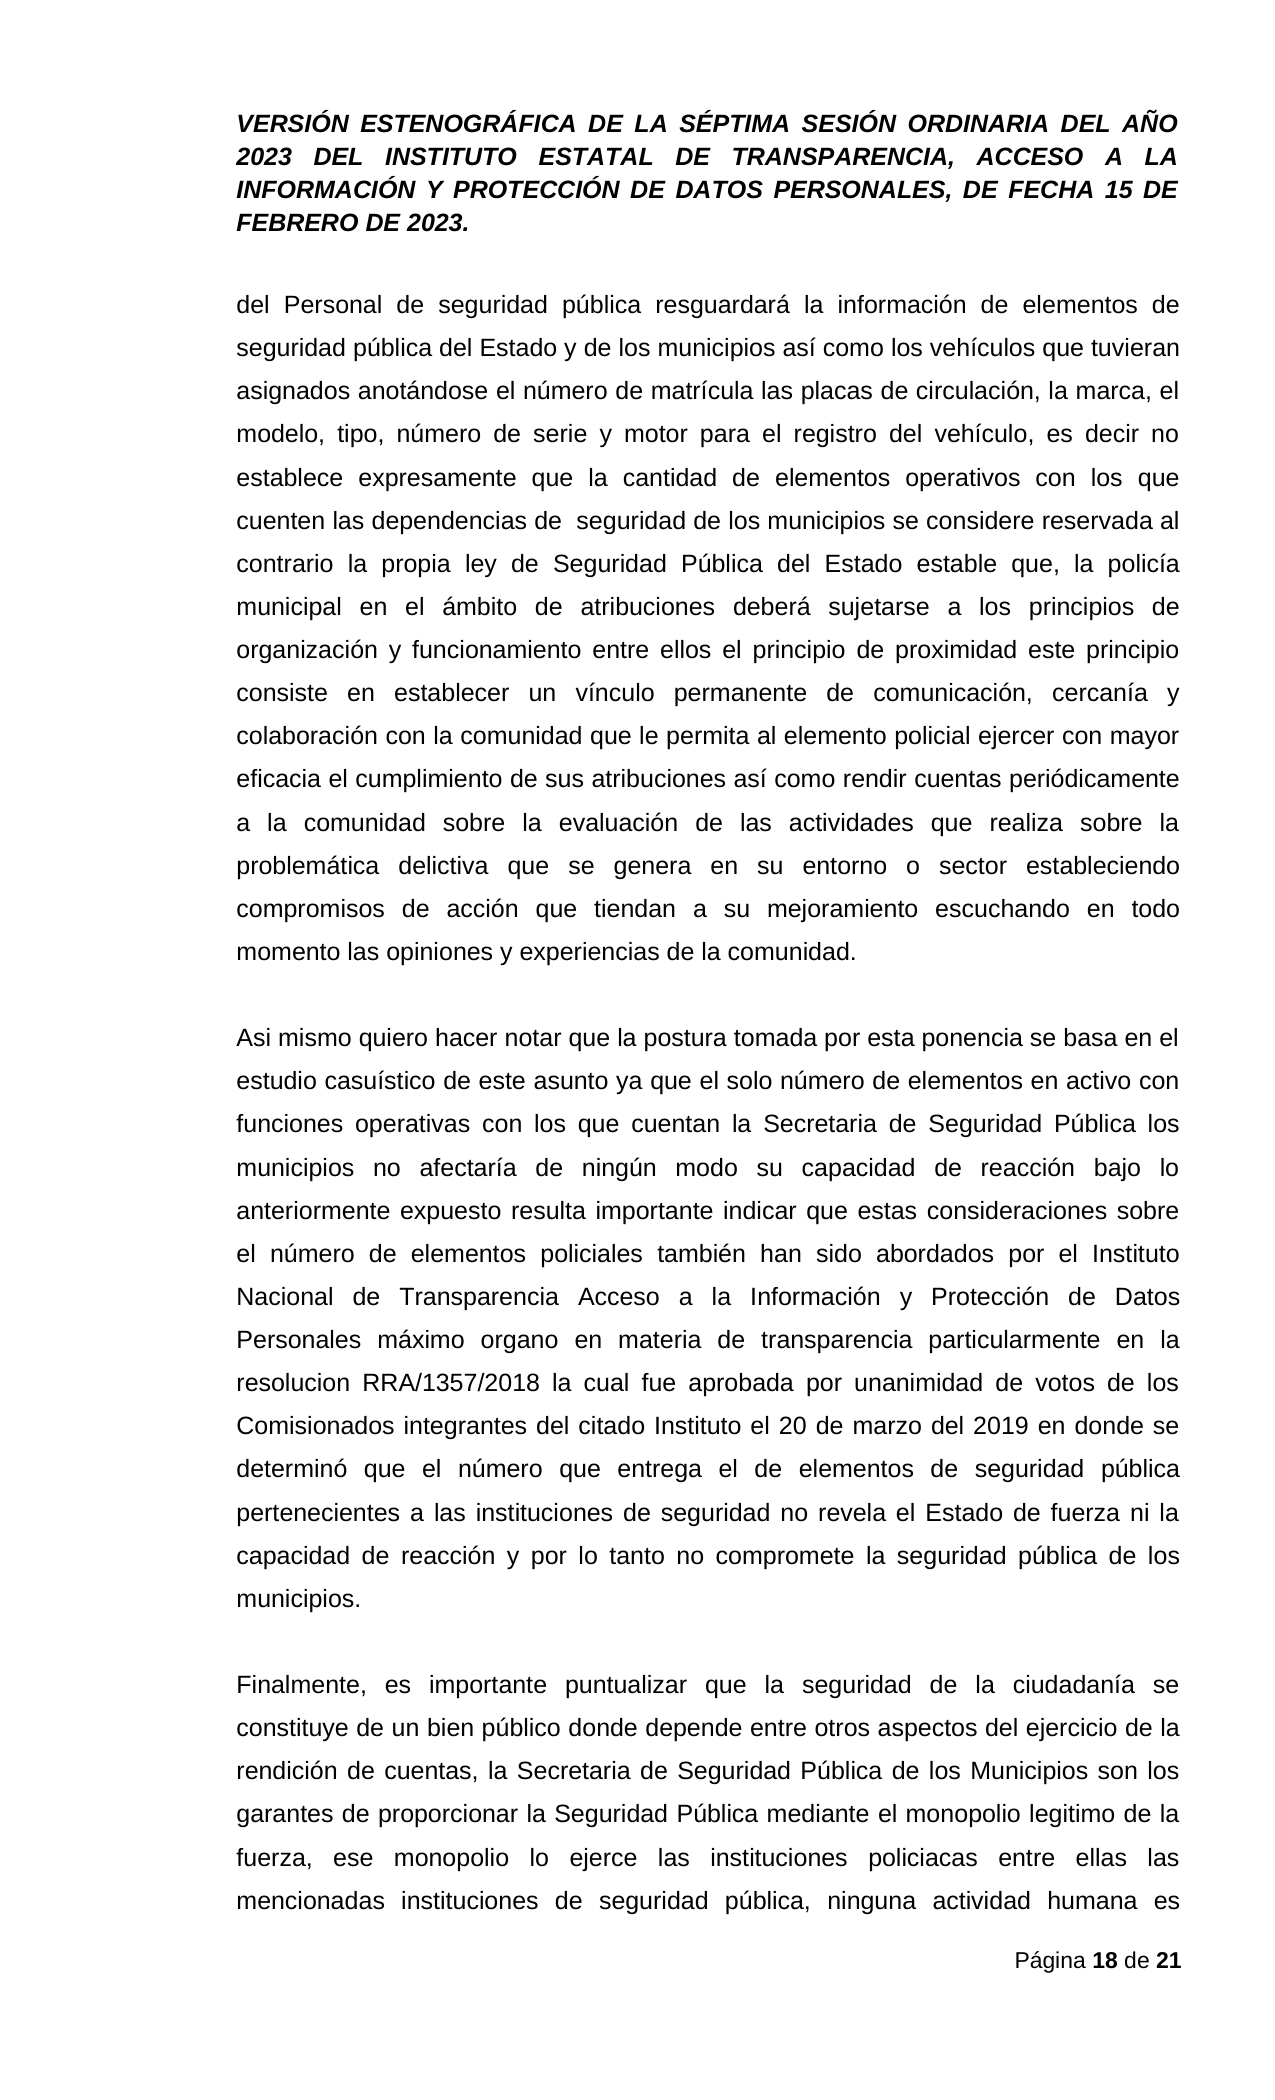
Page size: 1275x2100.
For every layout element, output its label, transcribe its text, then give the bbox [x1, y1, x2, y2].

text Asi mismo quiero hacer notar que la postura tomada por esta ponencia se basa en el estudio casuístico de este asunto ya que el solo número de elementos en activo con funciones operativas con los que cuentan la Secretaria de Seguridad Pública los municipios no afectaría de ningún modo su capacidad de reacción bajo lo anteriormente expuesto resulta importante indicar que estas consideraciones sobre el número de elementos policiales también han sido abordados por el Instituto Nacional de Transparencia Acceso a la Información y Protección de Datos Personales máximo organo en materia de transparencia particularmente en la resolucion RRA/1357/2018 la cual fue aprobada por unanimidad de votos de los Comisionados integrantes del citado Instituto el 20 de marzo del 2019 en donde se determinó que el número que entrega el de elementos de seguridad pública pertenecientes a las instituciones de seguridad no revela el Estado de fuerza ni la capacidad de reacción y por lo tanto no compromete la seguridad pública de los municipios. [236, 1023, 1181, 1613]
text Finalmente, es importante puntualizar que la seguridad de la ciudadanía se constituye de un bien público donde depende entre otros aspectos del ejercicio de la rendición de cuentas, la Secretaria de Seguridad Pública de los Municipios son los garantes de proporcionar la Seguridad Pública mediante el monopolio legitimo de la fuerza, ese monopolio lo ejerce las instituciones policiacas entre ellas las mencionadas instituciones de seguridad pública, ninguna actividad humana es [236, 1670, 1181, 1914]
text del Personal de seguridad pública resguardará la información de elementos de seguridad pública del Estado y de los municipios así como los vehículos que tuvieran asignados anotándose el número de matrícula las placas de circulación, la marca, el modelo, tipo, número de serie y motor para el registro del vehículo, es decir no establece expresamente que la cantidad de elementos operativos con los que cuenten las dependencias de seguridad de los municipios se considere reservada al contrario la propia ley de Seguridad Pública del Estado estable que, la policía municipal en el ámbito de atribuciones deberá sujetarse a los principios de organización y funcionamiento entre ellos el principio de proximidad este principio consiste en establecer un vínculo permanente de comunicación, cercanía y colaboración con la comunidad que le permita al elemento policial ejercer con mayor eficacia el cumplimiento de sus atribuciones así como rendir cuentas periódicamente a la comunidad sobre la evaluación de las actividades que realiza sobre la problemática delictiva que se genera en su entorno o sector estableciendo compromisos de acción que tiendan a su mejoramiento escuchando en todo momento las opiniones y experiencias de la comunidad. [236, 290, 1181, 966]
